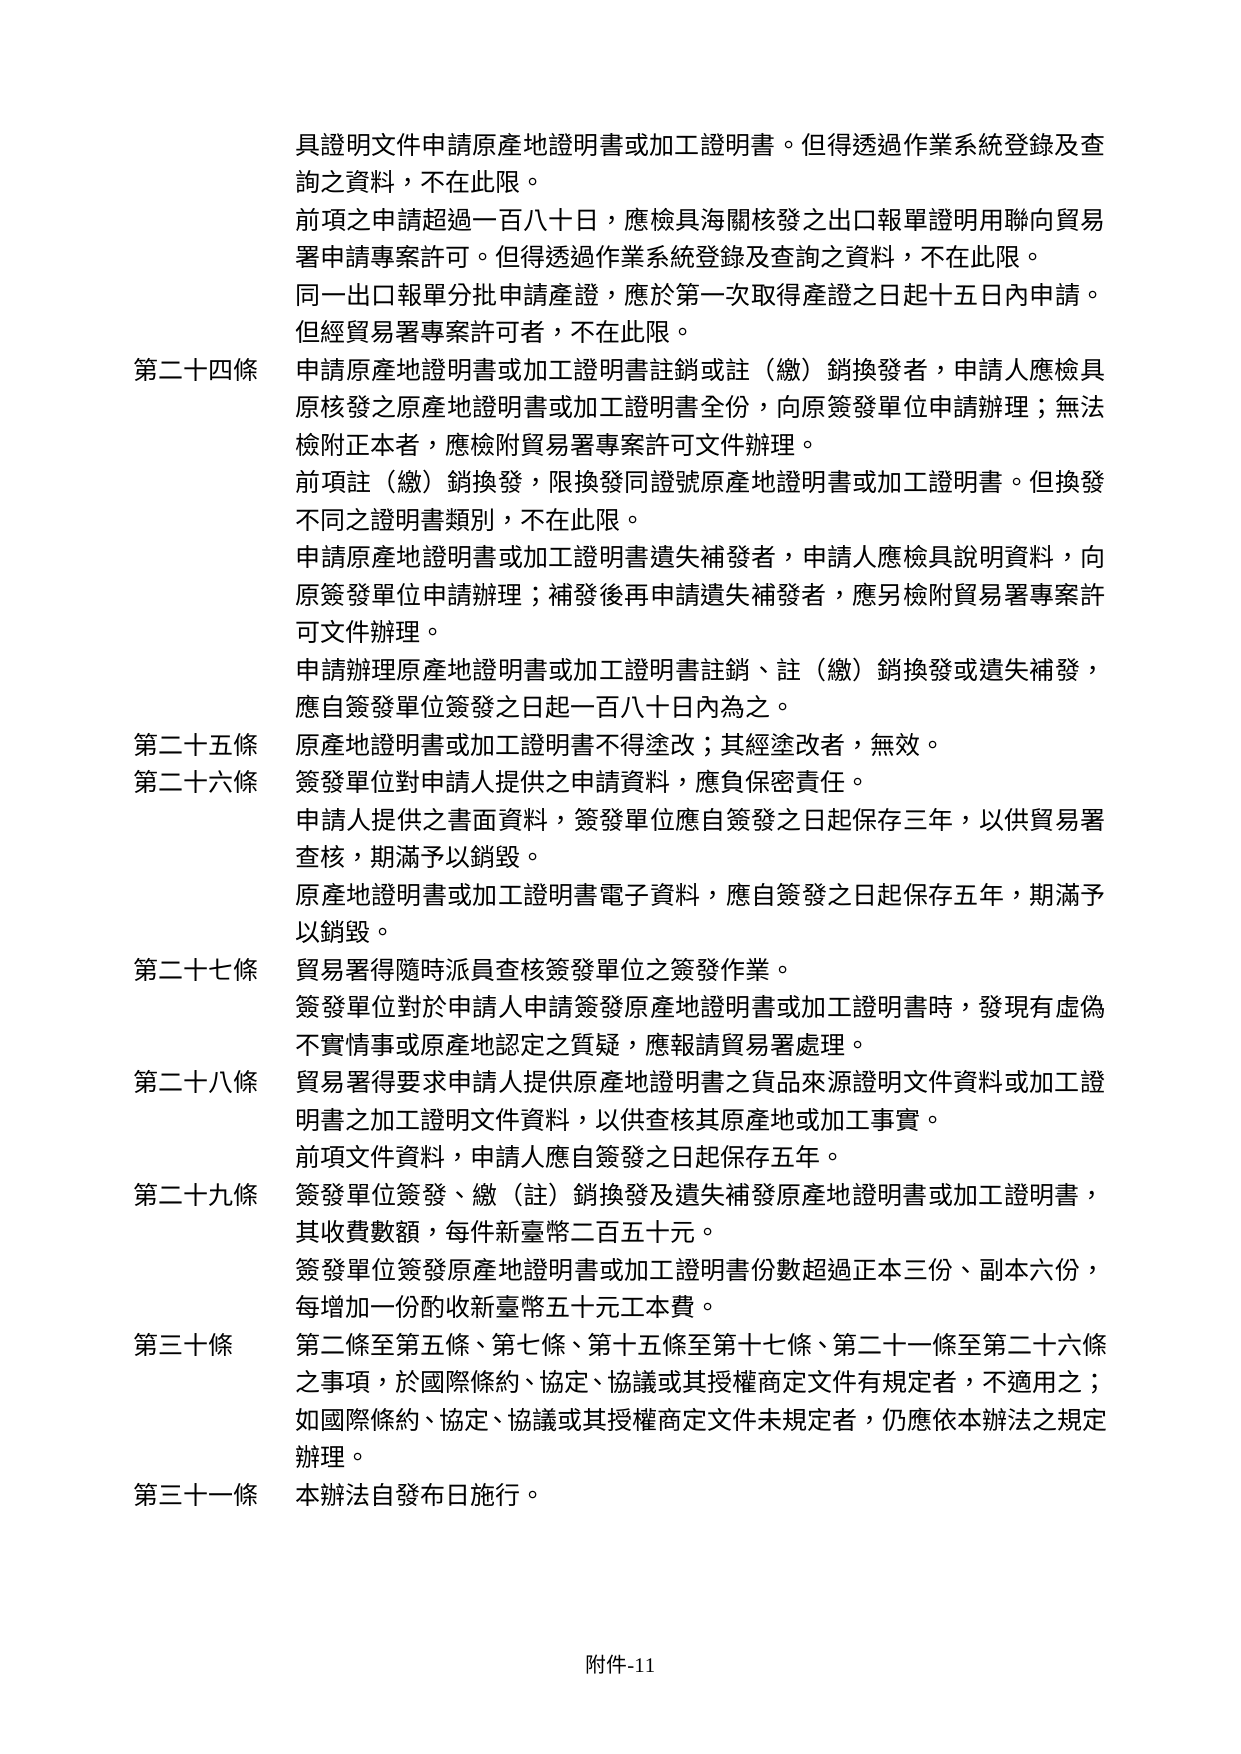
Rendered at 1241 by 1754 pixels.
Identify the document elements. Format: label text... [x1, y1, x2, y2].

text 第二十六條 簽發單位對申請人提供之申請資料，應負保密責任。 [133, 762, 1107, 799]
text 第二十九條 簽發單位簽發、繳（註）銷換發及遺失補發原產地證明書或加工證明書，其收費數額，每件新臺幣二百五十元。 [133, 1174, 1107, 1249]
text 第二十八條 貿易署得要求申請人提供原產地證明書之貨品來源證明文件資料或加工證明書之加工證明文件資料，以供查核其原產地或加工事實。 [133, 1062, 1107, 1137]
text 申請辦理原產地證明書或加工證明書註銷、註（繳）銷換發或遺失補發，應自簽發單位簽發之日起一百八十日內為之。 [295, 649, 1107, 724]
text 原產地證明書或加工證明書電子資料，應自簽發之日起保存五年，期滿予以銷毀。 [295, 874, 1107, 949]
text 簽發單位對於申請人申請簽發原產地證明書或加工證明書時，發現有虛偽不實情事或原產地認定之質疑，應報請貿易署處理。 [295, 987, 1107, 1062]
text 第二十五條 原產地證明書或加工證明書不得塗改；其經塗改者，無效。 [133, 724, 1107, 762]
text 同一出口報單分批申請產證，應於第一次取得產證之日起十五日內申請。但經貿易署專案許可者，不在此限。 [295, 274, 1107, 349]
text 第三十一條 本辦法自發布日施行。 [133, 1474, 1107, 1512]
text 申請原產地證明書或加工證明書遺失補發者，申請人應檢具說明資料，向原簽發單位申請辦理；補發後再申請遺失補發者，應另檢附貿易署專案許可文件辦理。 [295, 537, 1107, 649]
text 前項註（繳）銷換發，限換發同證號原產地證明書或加工證明書。但換發不同之證明書類別，不在此限。 [295, 462, 1107, 537]
text 第二十四條 申請原產地證明書或加工證明書註銷或註（繳）銷換發者，申請人應檢具原核發之原產地證明書或加工證明書全份，向原簽發單位申請辦理；無法檢附正本者，應檢附貿易署專案許可文件辦理。 [133, 349, 1107, 462]
text 申請人提供之書面資料，簽發單位應自簽發之日起保存三年，以供貿易署查核，期滿予以銷毀。 [295, 799, 1107, 874]
text 第二十七條 貿易署得隨時派員查核簽發單位之簽發作業。 [133, 949, 1107, 987]
text 前項之申請超過一百八十日，應檢具海關核發之出口報單證明用聯向貿易署申請專案許可。但得透過作業系統登錄及查詢之資料，不在此限。 [295, 199, 1107, 274]
text 第三十條 第二條至第五條、第七條、第十五條至第十七條、第二十一條至第二十六條之事項，於國際條約、協定、協議或其授權商定文件有規定者，不適用之；如國際條約、協定、協議或其授權商定文件未規定者，仍應依本辦法之規定辦理。 [133, 1324, 1107, 1474]
text 具證明文件申請原產地證明書或加工證明書。但得透過作業系統登錄及查詢之資料，不在此限。 [133, 124, 1107, 199]
text 簽發單位簽發原產地證明書或加工證明書份數超過正本三份、副本六份，每增加一份酌收新臺幣五十元工本費。 [295, 1249, 1107, 1324]
text 前項文件資料，申請人應自簽發之日起保存五年。 [295, 1137, 1107, 1174]
